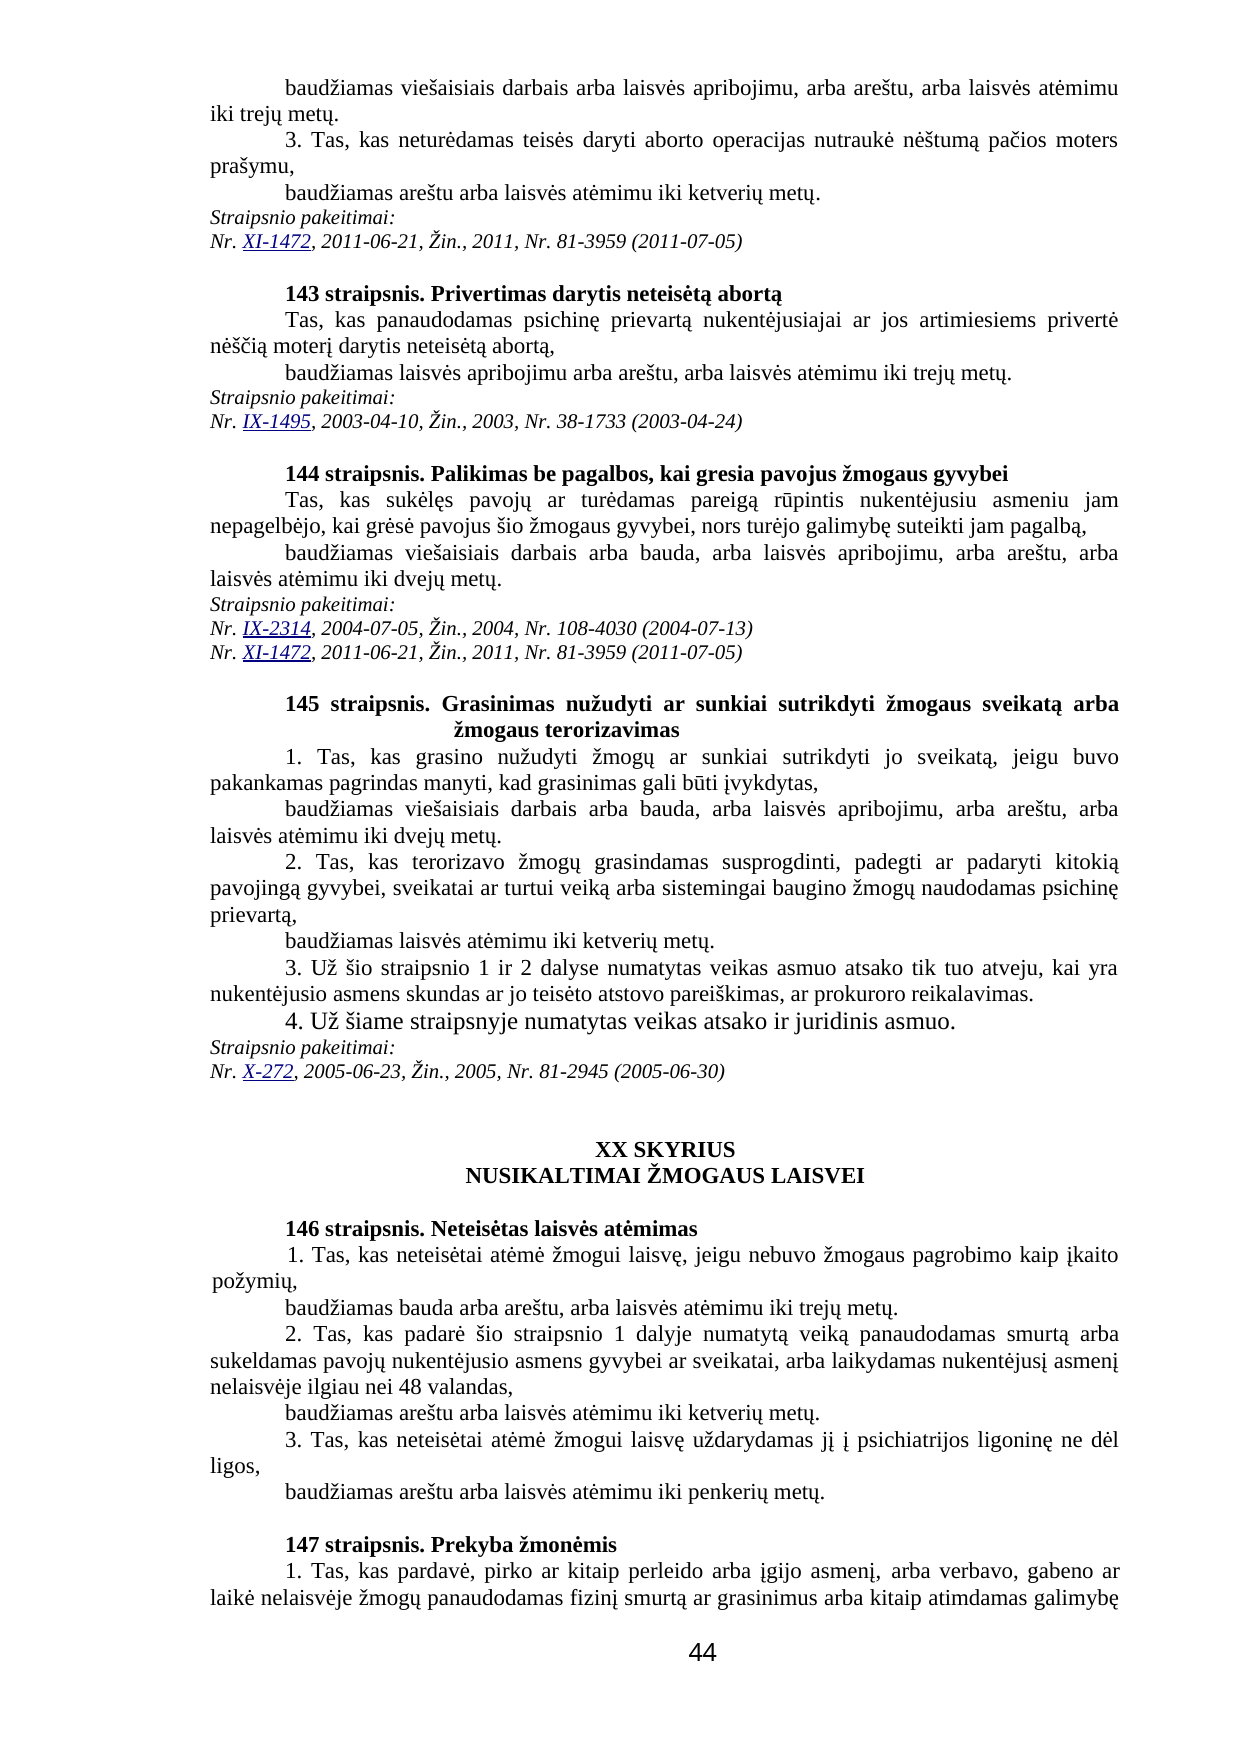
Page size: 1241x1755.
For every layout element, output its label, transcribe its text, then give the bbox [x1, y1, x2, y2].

text 3. Tas, kas neturėdamas teisės daryti aborto operacijas nutraukė nėštumą pačios moters prašymu, [210, 126, 1120, 179]
text 145 straipsnis. Grasinimas nužudyti ar sunkiai sutrikdyti žmogaus sveikatą arba žmogaus terorizavimas [285, 690, 1120, 743]
text baudžiamas laisvės atėmimu iki ketverių metų. [210, 927, 1120, 953]
text 143 straipsnis. Privertimas darytis neteisėtą abortą [210, 280, 1120, 306]
text Straipsnio pakeitimai: [210, 205, 1120, 229]
text Nr. XI-1472, 2011-06-21, Žin., 2011, Nr. 81-3959 (2011-07-05) [210, 639, 1120, 664]
text baudžiamas areštu arba laisvės atėmimu iki penkerių metų. [210, 1478, 1120, 1505]
text 147 straipsnis. Prekyba žmonėmis [210, 1531, 1120, 1557]
text XX skyrius [210, 1136, 1120, 1162]
text Nr. IX-1495, 2003-04-10, Žin., 2003, Nr. 38-1733 (2003-04-24) [210, 409, 1120, 433]
text Nr. IX-2314, 2004-07-05, Žin., 2004, Nr. 108-4030 (2004-07-13) [210, 616, 1120, 639]
text Straipsnio pakeitimai: [210, 385, 1120, 409]
text Straipsnio pakeitimai: [210, 591, 1120, 616]
text 2. Tas, kas padarė šio straipsnio 1 dalyje numatytą veiką panaudodamas smurtą arba sukeldamas pavojų nukentėjusio asmens gyvybei ar sveikatai, arba laikydamas nukentėjusį asmenį nelaisvėje ilgiau nei 48 valandas, [210, 1320, 1120, 1399]
text Nr. XI-1472, 2011-06-21, Žin., 2011, Nr. 81-3959 (2011-07-05) [210, 229, 1120, 253]
text 3. Už šio straipsnio 1 ir 2 dalyse numatytas veikas asmuo atsako tik tuo atveju, kai yra nukentėjusio asmens skundas ar jo teisėto atstovo pareiškimas, ar prokuroro reikalavimas. [210, 953, 1120, 1006]
text baudžiamas bauda arba areštu, arba laisvės atėmimu iki trejų metų. [210, 1294, 1120, 1320]
text baudžiamas areštu arba laisvės atėmimu iki ketverių metų. [210, 179, 1120, 205]
text 1. Tas, kas neteisėtai atėmė žmogui laisvę, jeigu nebuvo žmogaus pagrobimo kaip įkaito požymių, [212, 1241, 1120, 1294]
text baudžiamas viešaisiais darbais arba bauda, arba laisvės apribojimu, arba areštu, arba laisvės atėmimu iki dvejų metų. [210, 795, 1120, 848]
text 4. Už šiame straipsnyje numatytas veikas atsako ir juridinis asmuo. [210, 1006, 1120, 1035]
text baudžiamas areštu arba laisvės atėmimu iki ketverių metų. [210, 1399, 1120, 1426]
text baudžiamas viešaisiais darbais arba laisvės apribojimu, arba areštu, arba laisvės atėmimu iki trejų metų. [210, 73, 1120, 126]
text baudžiamas laisvės apribojimu arba areštu, arba laisvės atėmimu iki trejų metų. [210, 359, 1120, 385]
text Straipsnio pakeitimai: [210, 1035, 1120, 1059]
text 3. Tas, kas neteisėtai atėmė žmogui laisvę uždarydamas jį į psichiatrijos ligoninę ne dėl ligos, [210, 1426, 1120, 1478]
text 146 straipsnis. Neteisėtas laisvės atėmimas [210, 1215, 1120, 1241]
text 2. Tas, kas terorizavo žmogų grasindamas susprogdinti, padegti ar padaryti kitokią pavojingą gyvybei, sveikatai ar turtui veiką arba sistemingai baugino žmogų naudodamas psichinę prievartą, [210, 848, 1120, 927]
text 1. Tas, kas grasino nužudyti žmogų ar sunkiai sutrikdyti jo sveikatą, jeigu buvo pakankamas pagrindas manyti, kad grasinimas gali būti įvykdytas, [210, 743, 1120, 795]
text 1. Tas, kas pardavė, pirko ar kitaip perleido arba įgijo asmenį, arba verbavo, gabeno ar laikė nelaisvėje žmogų panaudodamas fizinį smurtą ar grasinimus arba kitaip atimdamas galimybę [210, 1557, 1120, 1610]
text Nr. X-272, 2005-06-23, Žin., 2005, Nr. 81-2945 (2005-06-30) [210, 1059, 1120, 1083]
text Tas, kas panaudodamas psichinę prievartą nukentėjusiajai ar jos artimiesiems privertė nėščią moterį darytis neteisėtą abortą, [210, 306, 1120, 359]
text Nusikaltimai žmogaus laisvEI [210, 1162, 1120, 1188]
text 144 straipsnis. Palikimas be pagalbos, kai gresia pavojus žmogaus gyvybei [210, 460, 1120, 486]
text baudžiamas viešaisiais darbais arba bauda, arba laisvės apribojimu, arba areštu, arba laisvės atėmimu iki dvejų metų. [210, 539, 1120, 591]
text Tas, kas sukėlęs pavojų ar turėdamas pareigą rūpintis nukentėjusiu asmeniu jam nepagelbėjo, kai grėsė pavojus šio žmogaus gyvybei, nors turėjo galimybę suteikti jam pagalbą, [210, 486, 1120, 539]
